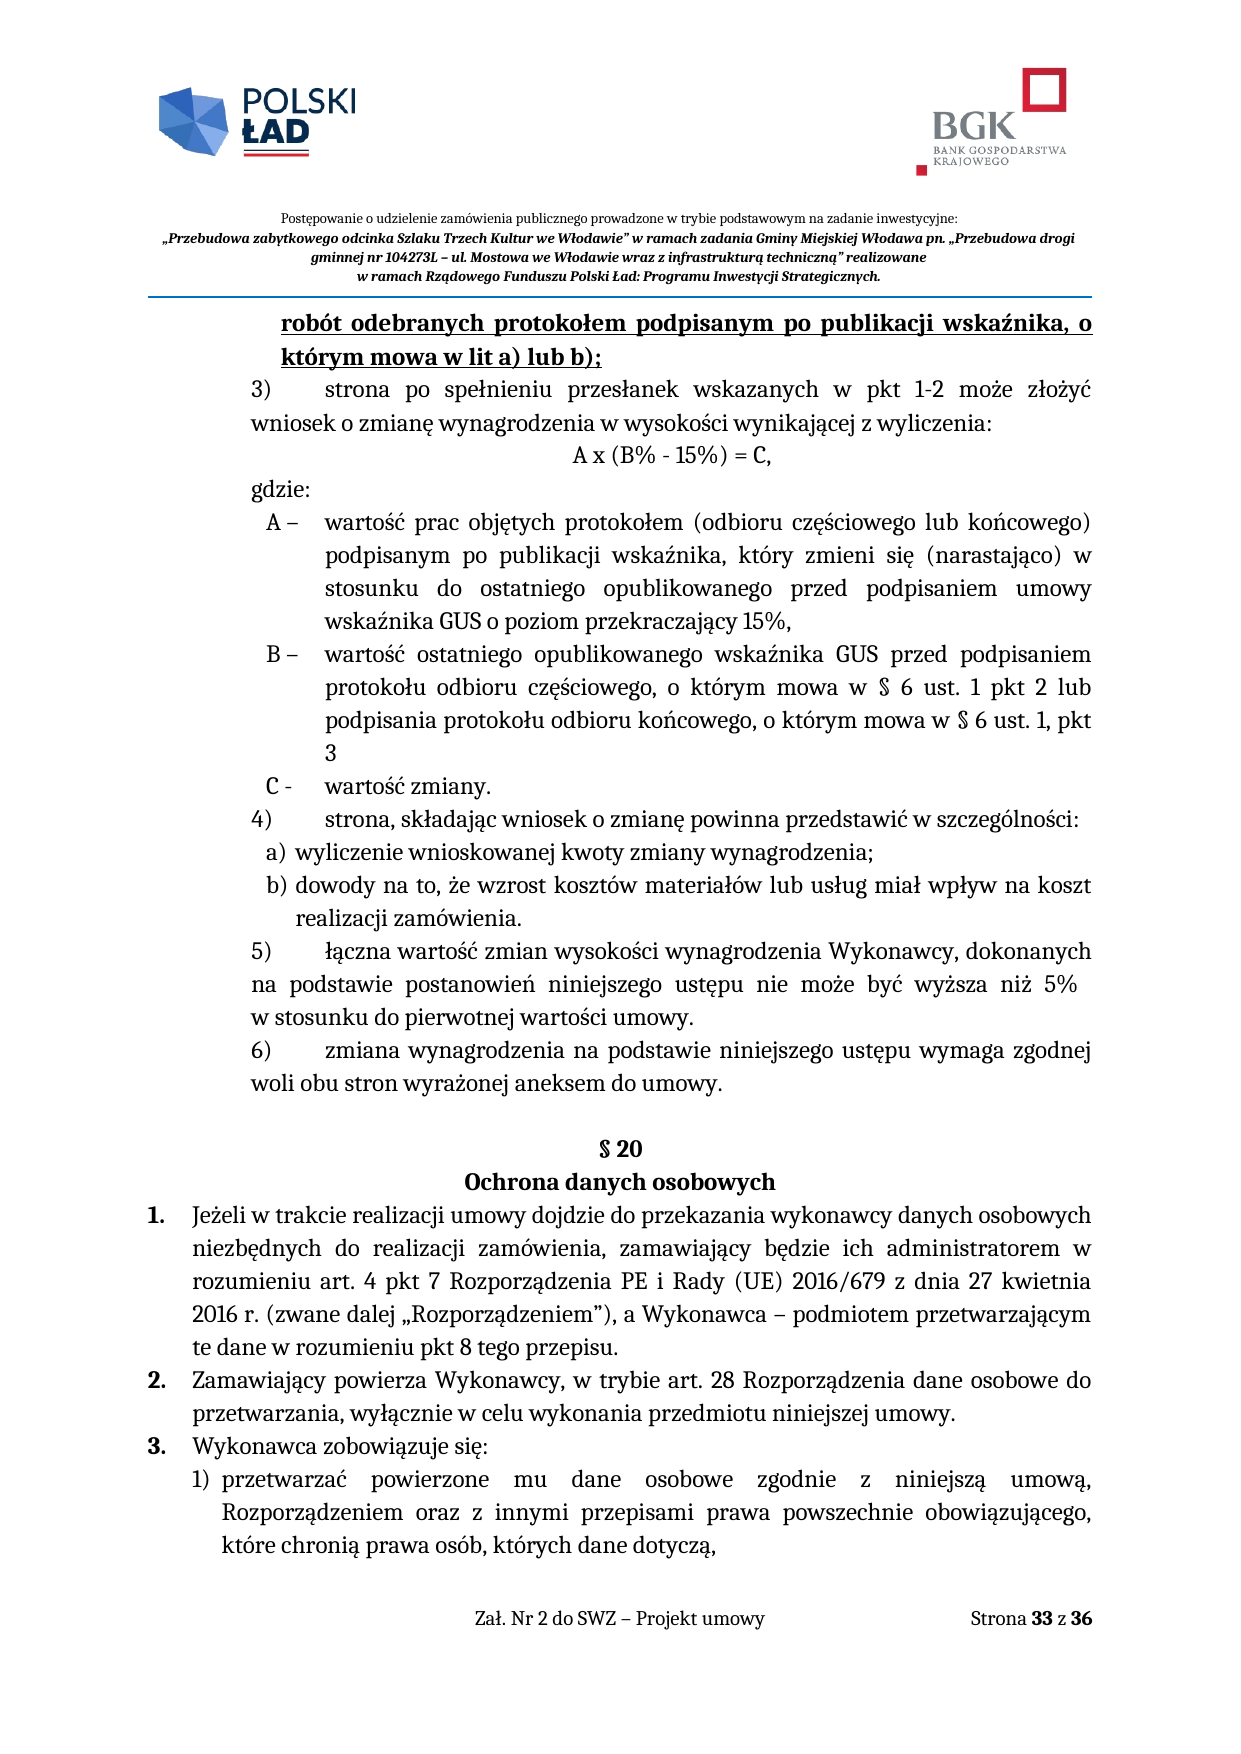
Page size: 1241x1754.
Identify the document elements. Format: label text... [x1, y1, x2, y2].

list strona po spełnieniu przesłanek wskazanych w pkt 1-2 może złożyć wniosek o zmianę wynagrodzenia w wysokości wynikającej z wyliczenia: [251, 375, 1093, 437]
text C - wartość zmiany. [266, 772, 1093, 800]
list Zamawiający powierza Wykonawcy, w trybie art. 28 Rozporządzenia dane osobowe do przetwarzania, wyłącznie w celu wykonania przedmiotu niniejszej umowy. [148, 1366, 1093, 1428]
list Jeżeli w trakcie realizacji umowy dojdzie do przekazania wykonawcy danych osobowych niezbędnych do realizacji zamówienia, zamawiający będzie ich administratorem w rozumieniu art. 4 pkt 7 Rozporządzenia PE i Rady (UE) 2016/679 z dnia 27 kwietnia 2016 r. (zwane dalej „Rozporządzeniem”), a Wykonawca – podmiotem przetwarzającym te dane w rozumieniu pkt 8 tego przepisu. [148, 1201, 1093, 1362]
text A – wartość prac objętych protokołem (odbioru częściowego lub końcowego) podpisanym po publikacji wskaźnika, który zmieni się (narastająco) w stosunku do ostatniego opublikowanego przed podpisaniem umowy wskaźnika GUS o poziom przekraczający 15%, [266, 507, 1093, 635]
text A x (B% - 15%) = C, [251, 441, 1093, 470]
list przetwarzać powierzone mu dane osobowe zgodnie z niniejszą umową, Rozporządzeniem oraz z innymi przepisami prawa powszechnie obowiązującego, które chronią prawa osób, których dane dotyczą, [192, 1465, 1093, 1560]
list łączna wartość zmian wysokości wynagrodzenia Wykonawcy, dokonanych na podstawie postanowień niniejszego ustępu nie może być wyższa niż 5% w stosunku do pierwotnej wartości umowy. [251, 937, 1093, 1032]
text § 20 [148, 1135, 1093, 1164]
text gdzie: [251, 474, 1093, 503]
list strona, składając wniosek o zmianę powinna przedstawić w szczególności: [251, 805, 1093, 833]
text Ochrona danych osobowych [148, 1168, 1093, 1197]
list Wykonawca zobowiązuje się: [148, 1432, 1093, 1461]
text B – wartość ostatniego opublikowanego wskaźnika GUS przed podpisaniem protokołu odbioru częściowego, o którym mowa w § 6 ust. 1 pkt 2 lub podpisania protokołu odbioru końcowego, o którym mowa w § 6 ust. 1, pkt 3 [266, 639, 1093, 767]
list wyliczenie wnioskowanej kwoty zmiany wynagrodzenia; [266, 838, 1093, 866]
list robót odebranych protokołem podpisanym po publikacji wskaźnika, o którym mowa w lit a) lub b); [251, 309, 1093, 371]
list zmiana wynagrodzenia na podstawie niniejszego ustępu wymaga zgodnej woli obu stron wyrażonej aneksem do umowy. [251, 1036, 1093, 1098]
list dowody na to, że wzrost kosztów materiałów lub usług miał wpływ na koszt realizacji zamówienia. [266, 871, 1093, 932]
